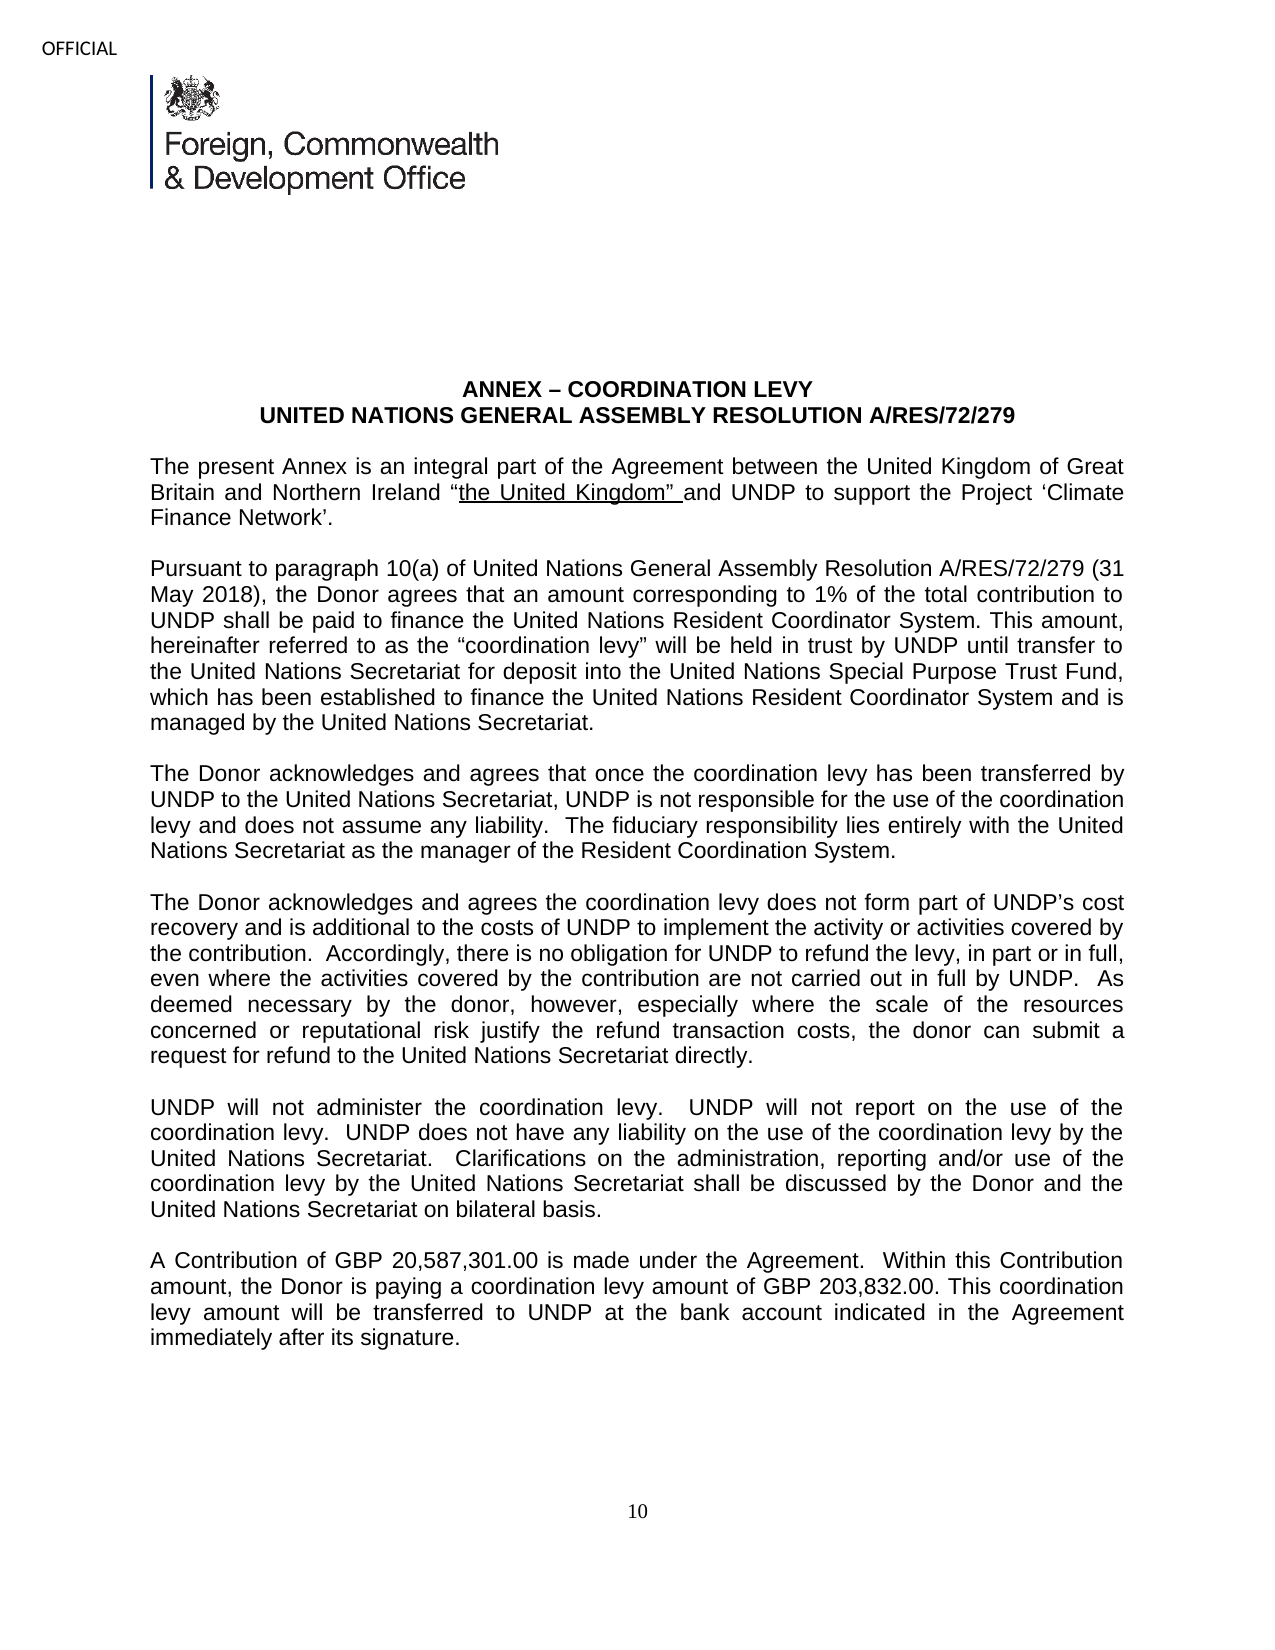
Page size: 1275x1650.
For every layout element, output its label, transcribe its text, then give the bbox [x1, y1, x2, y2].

text UNDP will not administer the coordination levy. UNDP will not report on the use of the coordination levy. UNDP does not have any liability on the use of the coordination levy by the United Nations Secretariat. Clarifications on the administration, reporting and/or use of the coordination levy by the United Nations Secretariat shall be discussed by the Donor and the United Nations Secretariat on bilateral basis. [150, 1094, 1125, 1222]
text Pursuant to paragraph 10(a) of United Nations General Assembly Resolution A/RES/72/279 (31 May 2018), the Donor agrees that an amount corresponding to 1% of the total contribution to UNDP shall be paid to finance the United Nations Resident Coordinator System. This amount, hereinafter referred to as the “coordination levy” will be held in trust by UNDP until transfer to the United Nations Secretariat for deposit into the United Nations Special Purpose Trust Fund, which has been established to finance the United Nations Resident Coordinator System and is managed by the United Nations Secretariat. [150, 556, 1125, 735]
list The present Annex is an integral part of the Agreement between the United Kingdom of Great Britain and Northern Ireland “the United Kingdom” and UNDP to support the Project ‘Climate Finance Network’. [150, 453, 1125, 530]
picture [150, 75, 500, 195]
text The Donor acknowledges and agrees that once the coordination levy has been transferred by UNDP to the United Nations Secretariat, UNDP is not responsible for the use of the coordination levy and does not assume any liability. The fiduciary responsibility lies entirely with the United Nations Secretariat as the manager of the Resident Coordination System. [150, 761, 1125, 863]
text The Donor acknowledges and agrees the coordination levy does not form part of UNDP’s cost recovery and is additional to the costs of UNDP to implement the activity or activities covered by the contribution. Accordingly, there is no obligation for UNDP to refund the levy, in part or in full, even where the activities covered by the contribution are not carried out in full by UNDP. As deemed necessary by the donor, however, especially where the scale of the resources concerned or reputational risk justify the refund transaction costs, the donor can submit a request for refund to the United Nations Secretariat directly. [150, 889, 1125, 1068]
text UNITED NATIONS GENERAL ASSEMBLY RESOLUTION A/RES/72/279 [150, 402, 1125, 428]
text ANNEX – COORDINATION LEVY [150, 377, 1125, 402]
text A Contribution of GBP 20,587,301.00 is made under the Agreement. Within this Contribution amount, the Donor is paying a coordination levy amount of GBP 203,832.00. This coordination levy amount will be transferred to UNDP at the bank account indicated in the Agreement immediately after its signature. [150, 1248, 1125, 1350]
